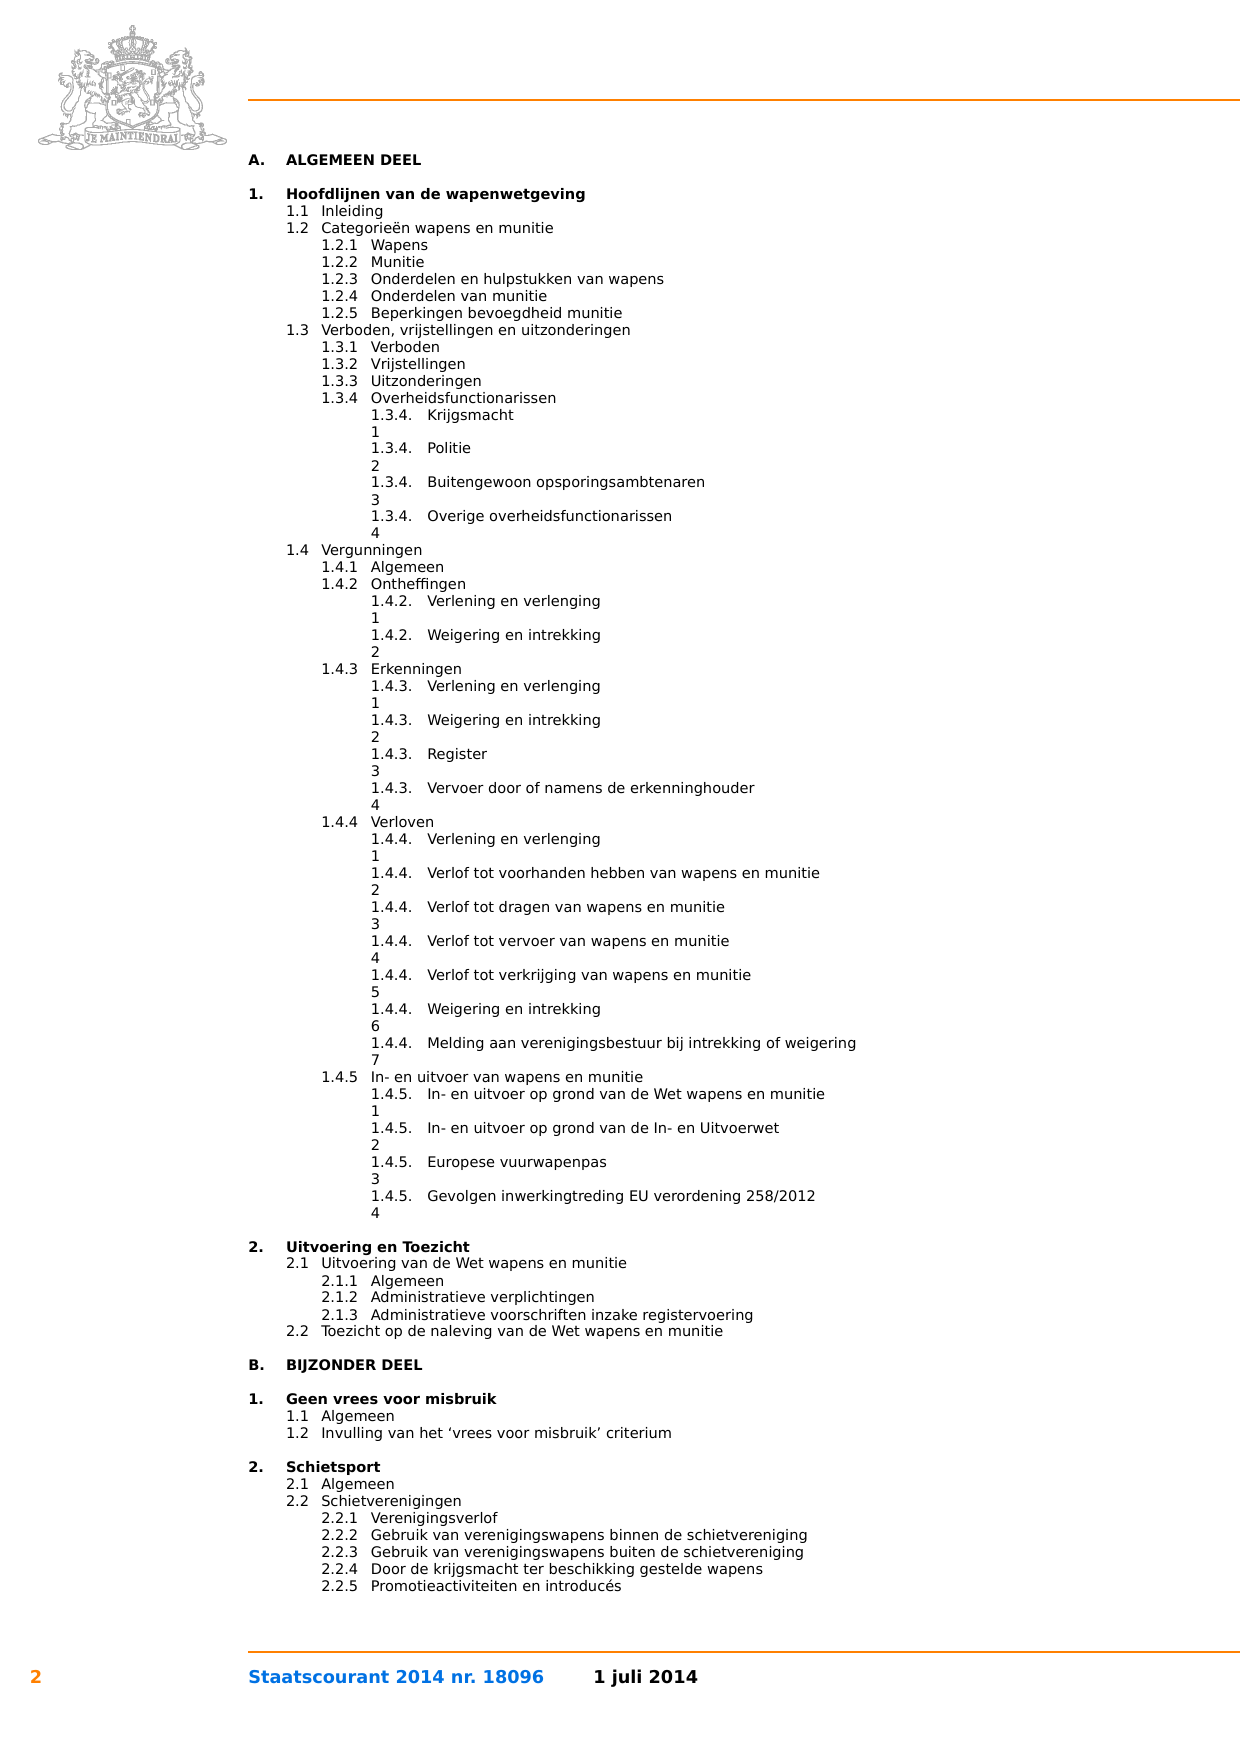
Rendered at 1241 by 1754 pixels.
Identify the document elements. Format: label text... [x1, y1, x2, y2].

table_cell [280, 406, 315, 440]
table_cell 1. [248, 186, 280, 203]
table_cell [315, 831, 364, 865]
table_cell [248, 1221, 1163, 1238]
table_cell [280, 390, 315, 406]
table_cell [315, 406, 364, 440]
table_cell Melding aan verenigingsbestuur bij intrekking of weigering [421, 1035, 1163, 1069]
table_cell [248, 1527, 280, 1544]
table_cell [280, 1306, 315, 1323]
table_cell Vergunningen [315, 542, 1163, 559]
table_cell 1.1 [280, 1408, 315, 1425]
table_cell 1.3.4.1 [365, 406, 421, 440]
table_cell [248, 1086, 280, 1119]
table_cell [248, 1493, 280, 1510]
table_cell 1.4.4.3 [365, 899, 421, 933]
table_cell Verboden, vrijstellingen en uitzonderingen [315, 322, 1163, 338]
table_cell [315, 1120, 364, 1153]
table_cell Verlof tot voorhanden hebben van wapens en munitie [421, 865, 1163, 899]
table_cell 2.2 [280, 1493, 315, 1510]
table_cell Administratieve voorschriften inzake registervoering [365, 1306, 1163, 1323]
table_cell Vrijstellingen [365, 356, 1163, 372]
table_cell [315, 1086, 364, 1119]
table_cell Schietsport [280, 1459, 1163, 1476]
table_cell 1.4.1 [315, 559, 364, 576]
table_cell [280, 373, 315, 389]
table_cell [315, 474, 364, 508]
table_cell [248, 1340, 1163, 1357]
table_cell 1.4.3.4 [365, 780, 421, 814]
table_cell [248, 406, 280, 440]
table_cell Verlof tot verkrijging van wapens en munitie [421, 967, 1163, 1001]
table_cell [280, 474, 315, 508]
table_cell [248, 1306, 280, 1323]
table_cell 1.4.2 [315, 576, 364, 593]
table_cell Administratieve verplichtingen [365, 1289, 1163, 1306]
table_cell [280, 1069, 315, 1086]
table_cell [248, 1408, 280, 1425]
table_cell [280, 1273, 315, 1289]
table_cell [248, 1425, 280, 1442]
table_cell [280, 593, 315, 627]
table_cell [280, 237, 315, 254]
table_cell Politie [421, 440, 1163, 474]
table_cell 1.4.2.2 [365, 627, 421, 661]
table_cell [280, 1035, 315, 1069]
table_cell [248, 814, 280, 831]
table_cell [280, 1544, 315, 1561]
table_cell 2.2.4 [315, 1561, 364, 1578]
table_cell [280, 1120, 315, 1153]
table_cell [280, 831, 315, 865]
table_cell [315, 1154, 364, 1187]
table_cell Verlening en verlenging [421, 593, 1163, 627]
table_cell [280, 356, 315, 372]
table_cell Verlof tot dragen van wapens en munitie [421, 899, 1163, 933]
table_cell 2.1 [280, 1255, 315, 1272]
table_header A. [248, 152, 280, 169]
table_cell [248, 1561, 280, 1578]
table_cell [315, 508, 364, 542]
table_cell [315, 899, 364, 933]
table_cell 1.2 [280, 220, 315, 237]
table_cell [280, 576, 315, 593]
table_cell 1.2.3 [315, 271, 364, 288]
table_cell [280, 1561, 315, 1578]
table_cell Uitvoering van de Wet wapens en munitie [315, 1255, 1163, 1272]
table_cell [280, 271, 315, 288]
table_cell 1.4.4.5 [365, 967, 421, 1001]
table_cell 1.3.2 [315, 356, 364, 372]
table_cell [280, 254, 315, 271]
table_cell Vervoer door of namens de erkenninghouder [421, 780, 1163, 814]
table_cell Onderdelen van munitie [365, 288, 1163, 304]
table_cell 1.3.4.4 [365, 508, 421, 542]
table_cell BIJZONDER DEEL [280, 1357, 1163, 1374]
table_cell Inleiding [315, 203, 1163, 220]
table_cell [280, 508, 315, 542]
table_cell Toezicht op de naleving van de Wet wapens en munitie [315, 1323, 1163, 1340]
table_cell [248, 780, 280, 814]
table_cell 2.2.5 [315, 1578, 364, 1595]
table_cell [280, 1086, 315, 1119]
table_cell 1.2.1 [315, 237, 364, 254]
table_cell [248, 339, 280, 356]
table_cell [248, 305, 280, 322]
table_cell 2.1.2 [315, 1289, 364, 1306]
table_cell Buitengewoon opsporingsambtenaren [421, 474, 1163, 508]
table_cell [315, 967, 364, 1001]
table_cell [315, 1035, 364, 1069]
table_cell [248, 1289, 280, 1306]
table_cell [280, 627, 315, 661]
table_cell Geen vrees voor misbruik [280, 1391, 1163, 1408]
table_cell [248, 1544, 280, 1561]
table_cell 1.4.5.4 [365, 1188, 421, 1221]
table_cell [248, 220, 280, 237]
table_cell [315, 1001, 364, 1035]
table_cell Overige overheidsfunctionarissen [421, 508, 1163, 542]
table_cell 2.1 [280, 1476, 315, 1493]
table_cell 1.4.4.4 [365, 933, 421, 967]
table_cell [315, 1188, 364, 1221]
table_cell Munitie [365, 254, 1163, 271]
table_cell [248, 593, 280, 627]
table_cell 1.4.4.6 [365, 1001, 421, 1035]
table_cell 1.4.3.2 [365, 712, 421, 746]
table_cell [280, 1154, 315, 1187]
table_cell [248, 627, 280, 661]
table_cell 1.4.5.2 [365, 1120, 421, 1153]
table_cell [248, 1035, 280, 1069]
table_cell [315, 440, 364, 474]
table_cell Onderdelen en hulpstukken van wapens [365, 271, 1163, 288]
table_cell 1.4.3.3 [365, 746, 421, 780]
table_cell Algemeen [365, 1273, 1163, 1289]
table_cell Verboden [365, 339, 1163, 356]
table_cell [280, 1289, 315, 1306]
table_cell [248, 831, 280, 865]
table_cell 2.2.2 [315, 1527, 364, 1544]
table_cell Algemeen [365, 559, 1163, 576]
table_cell [248, 1323, 280, 1340]
table_cell [315, 627, 364, 661]
table_cell 1.4.4.7 [365, 1035, 421, 1069]
table_cell [248, 542, 280, 559]
table_cell 1.3.1 [315, 339, 364, 356]
table_cell [248, 1154, 280, 1187]
table_cell 1. [248, 1391, 280, 1408]
table_cell [315, 712, 364, 746]
table_cell [248, 1442, 1163, 1459]
table_cell 1.4.5 [315, 1069, 364, 1086]
table_cell [248, 576, 280, 593]
table_cell [248, 237, 280, 254]
table_cell 1.3.4 [315, 390, 364, 406]
table_cell [248, 474, 280, 508]
table_cell 2.1.3 [315, 1306, 364, 1323]
table_cell Verlof tot vervoer van wapens en munitie [421, 933, 1163, 967]
table_cell [280, 746, 315, 780]
table_cell Beperkingen bevoegdheid munitie [365, 305, 1163, 322]
table_cell [280, 933, 315, 967]
table_cell Weigering en intrekking [421, 627, 1163, 661]
table_cell Verlening en verlenging [421, 678, 1163, 712]
table_cell 1.2.5 [315, 305, 364, 322]
table_cell [248, 356, 280, 372]
table_cell [248, 933, 280, 967]
table_cell Algemeen [315, 1476, 1163, 1493]
table_cell Invulling van het ‘vrees voor misbruik’ criterium [315, 1425, 1163, 1442]
table_cell [280, 1578, 315, 1595]
table_cell 1.4.5.3 [365, 1154, 421, 1187]
table_cell [280, 899, 315, 933]
table_cell [315, 933, 364, 967]
table_cell Europese vuurwapenpas [421, 1154, 1163, 1187]
table_cell [280, 661, 315, 678]
table_cell Verlening en verlenging [421, 831, 1163, 865]
table_cell In- en uitvoer op grond van de Wet wapens en munitie [421, 1086, 1163, 1119]
table_cell [248, 1510, 280, 1527]
table_cell Door de krijgsmacht ter beschikking gestelde wapens [365, 1561, 1163, 1578]
table_cell [280, 780, 315, 814]
table_cell Categorieën wapens en munitie [315, 220, 1163, 237]
table_cell [248, 322, 280, 338]
table_cell [248, 712, 280, 746]
table_cell [248, 288, 280, 304]
table_cell [248, 661, 280, 678]
table_cell In- en uitvoer van wapens en munitie [365, 1069, 1163, 1086]
table_cell 1.3.4.2 [365, 440, 421, 474]
table_cell [280, 967, 315, 1001]
table_cell Gebruik van verenigingswapens binnen de schietvereniging [365, 1527, 1163, 1544]
table_cell [248, 440, 280, 474]
table_cell [315, 678, 364, 712]
table_cell Krijgsmacht [421, 406, 1163, 440]
table_cell 1.3.4.3 [365, 474, 421, 508]
table_cell [248, 169, 1163, 186]
table_cell 2.2.3 [315, 1544, 364, 1561]
table_cell 1.2 [280, 1425, 315, 1442]
table_cell [280, 1001, 315, 1035]
table_cell [248, 865, 280, 899]
picture [38, 25, 227, 150]
table_cell B. [248, 1357, 280, 1374]
table_cell [315, 780, 364, 814]
table_cell [315, 593, 364, 627]
table_cell 2.2.1 [315, 1510, 364, 1527]
table_cell 1.4.4 [315, 814, 364, 831]
table_cell [248, 559, 280, 576]
table_cell 1.4.2.1 [365, 593, 421, 627]
table_cell [248, 1374, 1163, 1391]
table_cell Register [421, 746, 1163, 780]
table_cell [280, 440, 315, 474]
table_cell [248, 1188, 280, 1221]
table_cell [280, 1510, 315, 1527]
table_cell [248, 1120, 280, 1153]
table_cell [248, 1578, 280, 1595]
table_cell Schietverenigingen [315, 1493, 1163, 1510]
table_cell 1.4.4.2 [365, 865, 421, 899]
table_cell 2.1.1 [315, 1273, 364, 1289]
table_cell [248, 1476, 280, 1493]
table_cell 1.4 [280, 542, 315, 559]
table_cell Gevolgen inwerkingtreding EU verordening 258/2012 [421, 1188, 1163, 1221]
table_cell [248, 373, 280, 389]
table_cell 1.2.4 [315, 288, 364, 304]
table_cell 1.2.2 [315, 254, 364, 271]
table_cell 1.4.3 [315, 661, 364, 678]
table_cell 1.3.3 [315, 373, 364, 389]
table_cell [280, 559, 315, 576]
table_cell 1.3 [280, 322, 315, 338]
table_cell [280, 712, 315, 746]
table_cell 1.1 [280, 203, 315, 220]
table_cell Erkenningen [365, 661, 1163, 678]
table_cell Verenigingsverlof [365, 1510, 1163, 1527]
table_cell Weigering en intrekking [421, 1001, 1163, 1035]
table_cell [248, 271, 280, 288]
table_cell In- en uitvoer op grond van de In- en Uitvoerwet [421, 1120, 1163, 1153]
table_cell [280, 865, 315, 899]
table_cell Promotieactiviteiten en introducés [365, 1578, 1163, 1595]
table_cell Gebruik van verenigingswapens buiten de schietvereniging [365, 1544, 1163, 1561]
table_cell [280, 339, 315, 356]
table_cell 2. [248, 1459, 280, 1476]
table_cell [248, 899, 280, 933]
table_cell [280, 305, 315, 322]
table_cell [248, 1001, 280, 1035]
table_cell [280, 1188, 315, 1221]
table_cell [248, 508, 280, 542]
table_cell 1.4.5.1 [365, 1086, 421, 1119]
table_cell [248, 1069, 280, 1086]
table_cell Hoofdlijnen van de wapenwetgeving [280, 186, 1163, 203]
table_cell [248, 967, 280, 1001]
table_cell Ontheffingen [365, 576, 1163, 593]
table_cell Algemeen [315, 1408, 1163, 1425]
table_cell [248, 1273, 280, 1289]
table_cell [280, 678, 315, 712]
table_cell Overheidsfunctionarissen [365, 390, 1163, 406]
table_cell [248, 678, 280, 712]
table_cell [248, 203, 280, 220]
table_cell Uitzonderingen [365, 373, 1163, 389]
table_cell [248, 254, 280, 271]
table_cell [315, 746, 364, 780]
table_cell [248, 390, 280, 406]
table_header ALGEMEEN DEEL [280, 152, 1163, 169]
table_cell [315, 865, 364, 899]
table_cell [280, 288, 315, 304]
table_cell 2. [248, 1239, 280, 1255]
table_cell Uitvoering en Toezicht [280, 1239, 1163, 1255]
table_cell Weigering en intrekking [421, 712, 1163, 746]
table_cell Wapens [365, 237, 1163, 254]
table_cell [280, 814, 315, 831]
table_cell [248, 746, 280, 780]
table_cell [280, 1527, 315, 1544]
table_cell Verloven [365, 814, 1163, 831]
table_cell 1.4.3.1 [365, 678, 421, 712]
table_cell 2.2 [280, 1323, 315, 1340]
table_cell 1.4.4.1 [365, 831, 421, 865]
table_cell [248, 1255, 280, 1272]
